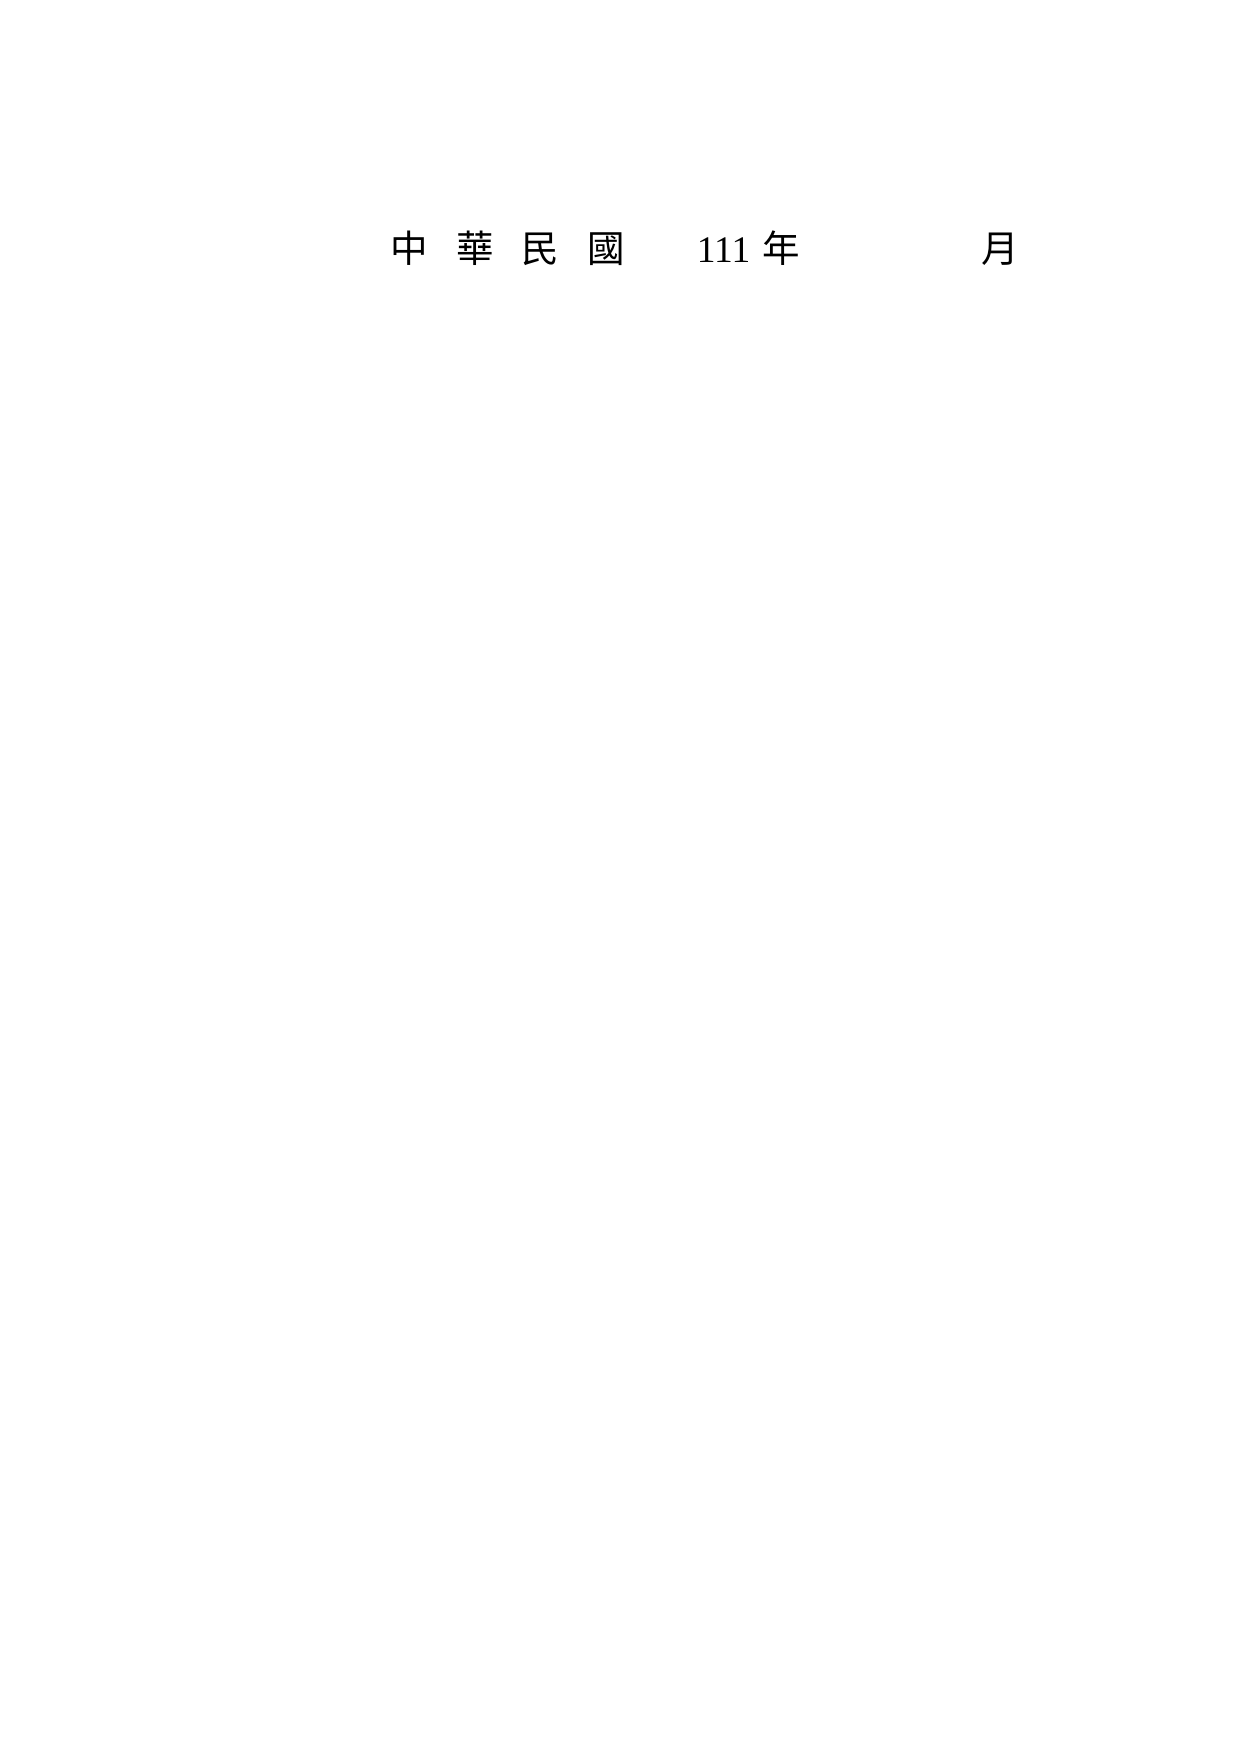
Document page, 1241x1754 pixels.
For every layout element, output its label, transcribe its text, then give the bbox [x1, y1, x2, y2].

text 中 華 民 國 111年 月 [379, 202, 1112, 277]
